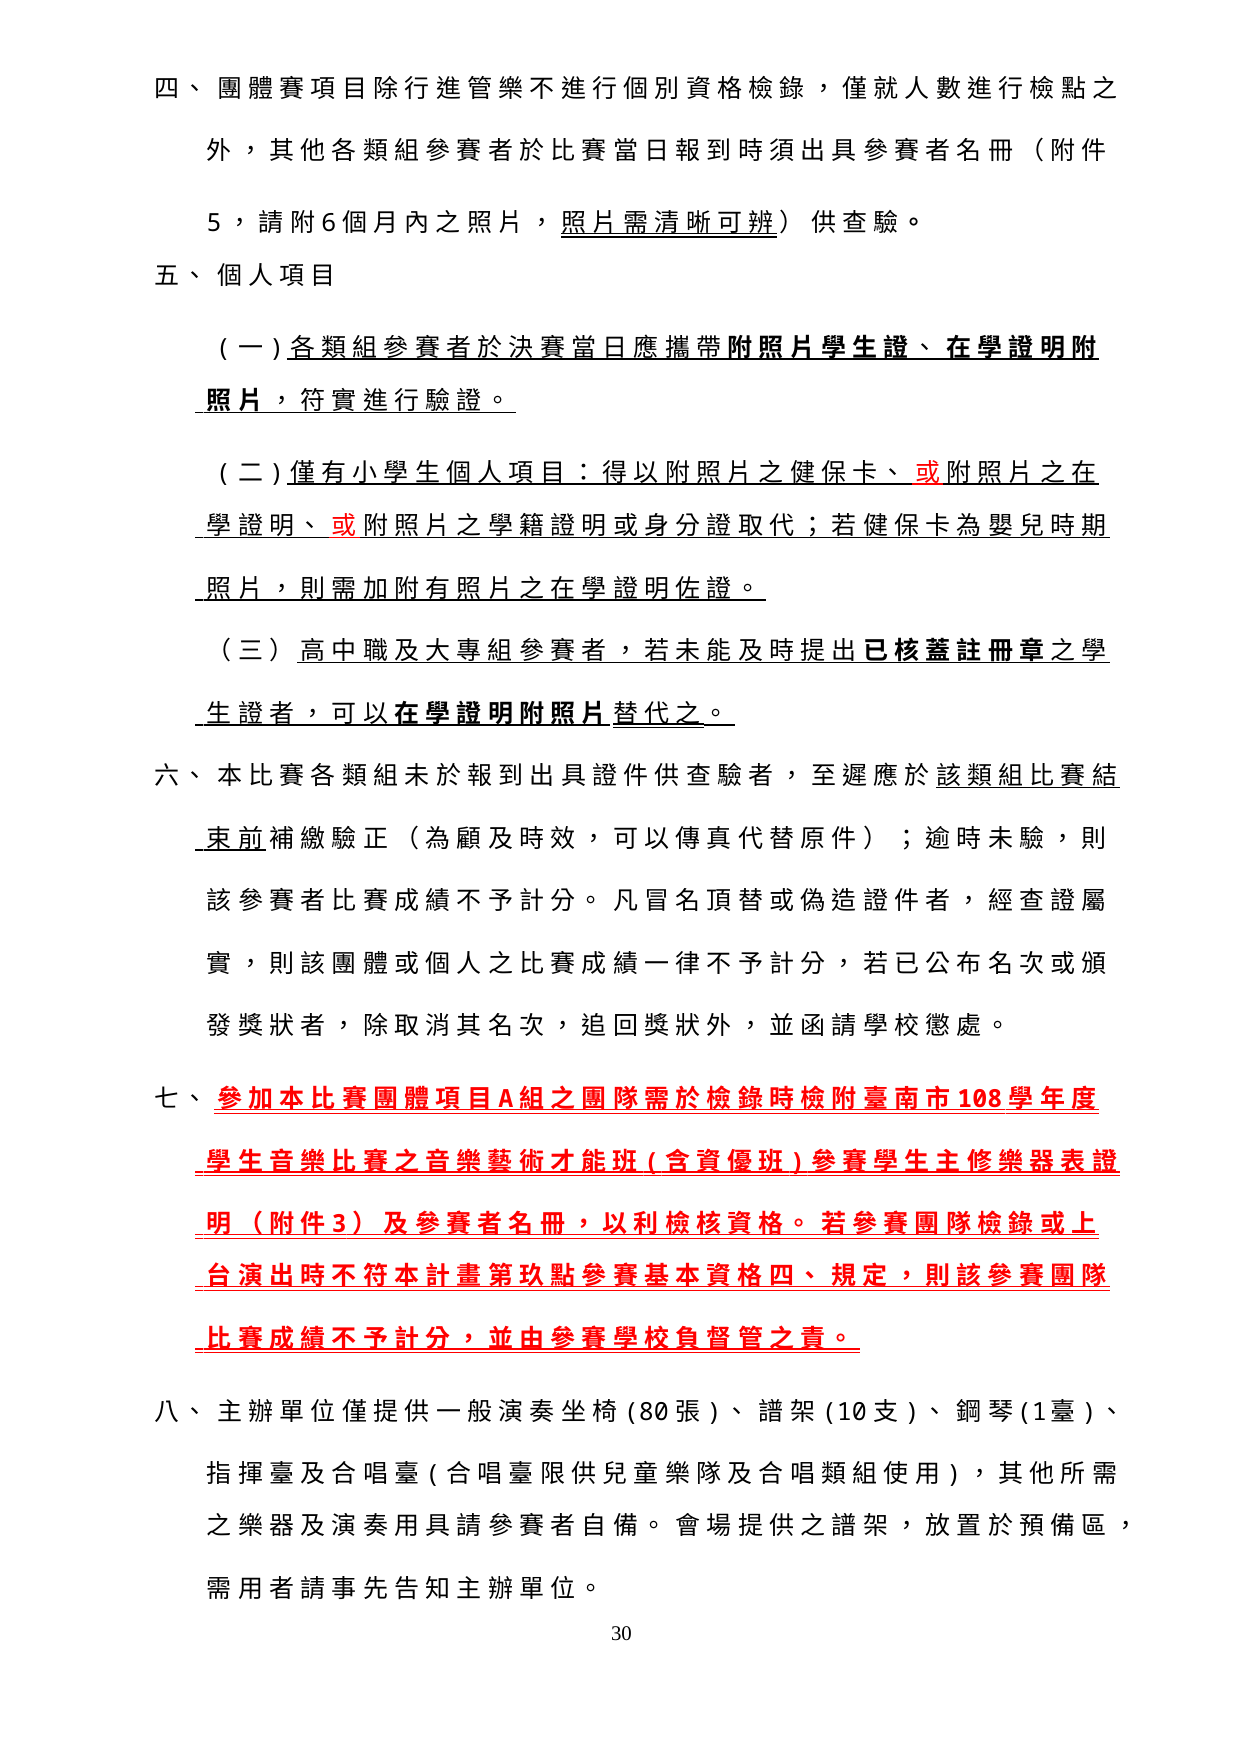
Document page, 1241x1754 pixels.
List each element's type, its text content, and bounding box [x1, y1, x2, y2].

text （三）高中職及大專組參賽者，若未能及時提出已核蓋註冊章之學生證者，可以在學證明附照片替代之。 [145, 607, 1120, 732]
text (二)僅有小學生個人項目：得以附照片之健保卡、或附照片之在學證明、或附照片之學籍證明或身分證取代；若健保卡為嬰兒時期照片，則需加附有照片之在學證明佐證。 [145, 419, 1120, 607]
text 五、個人項目 [145, 232, 1120, 294]
text 六、本比賽各類組未於報到出具證件供查驗者，至遲應於該類組比賽結束前補繳驗正（為顧及時效，可以傳真代替原件）；逾時未驗，則該參賽者比賽成績不予計分。凡冒名頂替或偽造證件者，經查證屬實，則該團體或個人之比賽成績一律不予計分，若已公布名次或頒發獎狀者，除取消其名次，追回獎狀外，並函請學校懲處。 [145, 732, 1120, 1044]
text (一)各類組參賽者於決賽當日應攜帶附照片學生證、在學證明附照片，符實進行驗證。 [145, 294, 1120, 419]
text 四、團體賽項目除行進管樂不進行個別資格檢錄，僅就人數進行檢點之外，其他各類組參賽者於比賽當日報到時須出具參賽者名冊（附件5，請附6個月內之照片，照片需清晰可辨）供查驗。 [145, 44, 1120, 232]
text 七、參加本比賽團體項目A組之團隊需於檢錄時檢附臺南市108學年度學生音樂比賽之音樂藝術才能班(含資優班)參賽學生主修樂器表證明（附件3）及參賽者名冊，以利檢核資格。若參賽團隊檢錄或上台演出時不符本計畫第玖點參賽基本資格四、規定，則該參賽團隊比賽成績不予計分，並由參賽學校負督管之責。 [145, 1044, 1120, 1357]
text 八、主辦單位僅提供一般演奏坐椅(80張)、譜架(10支)、鋼琴(1臺)、指揮臺及合唱臺(合唱臺限供兒童樂隊及合唱類組使用)，其他所需之樂器及演奏用具請參賽者自備。會場提供之譜架，放置於預備區，需用者請事先告知主辦單位。 [145, 1357, 1120, 1607]
